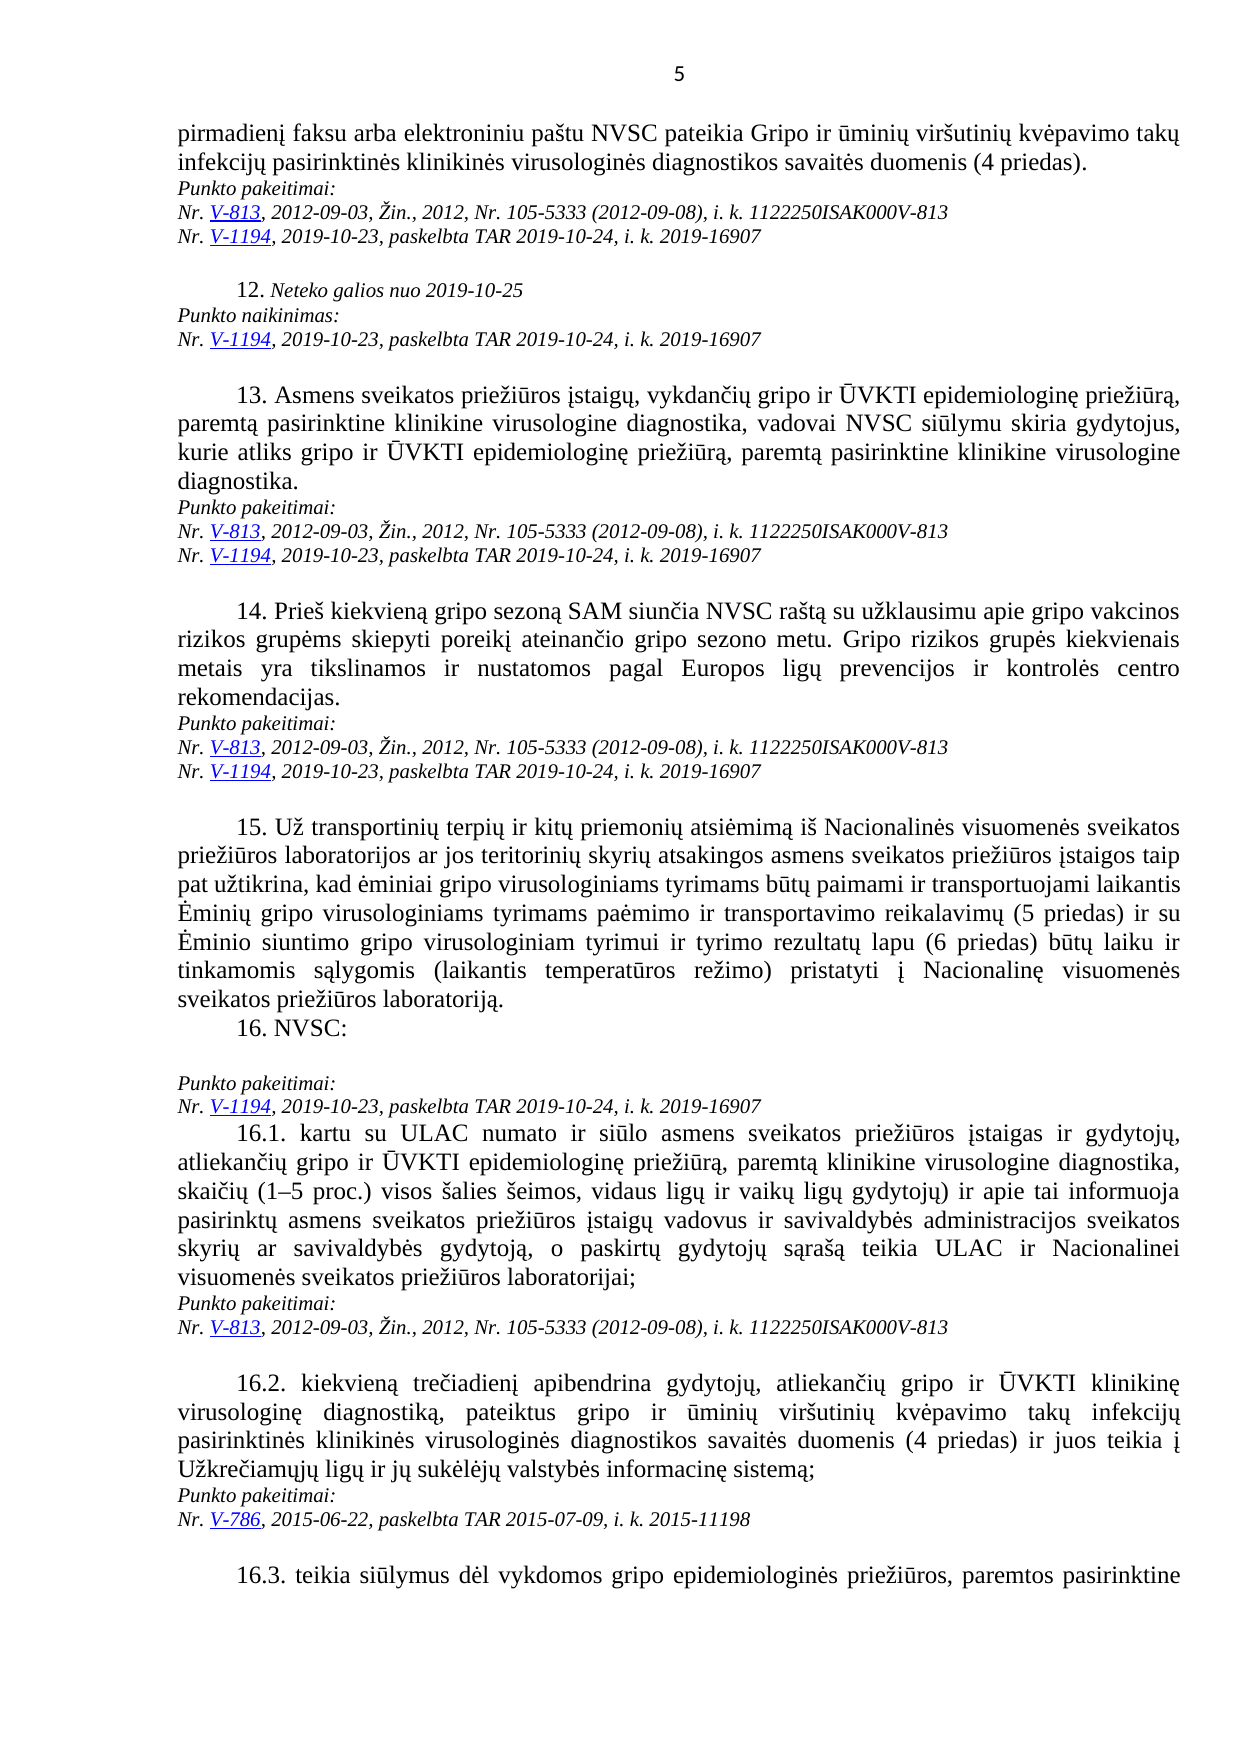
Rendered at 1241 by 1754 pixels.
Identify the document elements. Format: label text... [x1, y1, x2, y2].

text Nr. V-813, 2012-09-03, Žin., 2012, Nr. 105-5333 (2012-09-08), i. k. 1122250ISAK000V-813 [177, 735, 1181, 759]
text 15. Už transportinių terpių ir kitų priemonių atsiėmimą iš Nacionalinės visuomenės sveikatos priežiūros laboratorijos ar jos teritorinių skyrių atsakingos asmens sveikatos priežiūros įstaigos taip pat užtikrina, kad ėminiai gripo virusologiniams tyrimams būtų paimami ir transportuojami laikantis Ėminių gripo virusologiniams tyrimams paėmimo ir transportavimo reikalavimų (5 priedas) ir su Ėminio siuntimo gripo virusologiniam tyrimui ir tyrimo rezultatų lapu (6 priedas) būtų laiku ir tinkamomis sąlygomis (laikantis temperatūros režimo) pristatyti į Nacionalinę visuomenės sveikatos priežiūros laboratoriją. [177, 812, 1181, 1013]
text Nr. V-1194, 2019-10-23, paskelbta TAR 2019-10-24, i. k. 2019-16907 [177, 327, 1181, 351]
text Nr. V-1194, 2019-10-23, paskelbta TAR 2019-10-24, i. k. 2019-16907 [177, 224, 1181, 248]
text Punkto pakeitimai: [177, 176, 1181, 200]
text 16.3. teikia siūlymus dėl vykdomos gripo epidemiologinės priežiūros, paremtos pasirinktine [177, 1560, 1181, 1588]
text Punkto pakeitimai: [177, 1483, 1181, 1507]
text 13. Asmens sveikatos priežiūros įstaigų, vykdančių gripo ir ŪVKTI epidemiologinę priežiūrą, paremtą pasirinktine klinikine virusologine diagnostika, vadovai NVSC siūlymu skiria gydytojus, kurie atliks gripo ir ŪVKTI epidemiologinę priežiūrą, paremtą pasirinktine klinikine virusologine diagnostika. [177, 380, 1181, 495]
text Nr. V-1194, 2019-10-23, paskelbta TAR 2019-10-24, i. k. 2019-16907 [177, 1094, 1181, 1118]
text 16.1. kartu su ULAC numato ir siūlo asmens sveikatos priežiūros įstaigas ir gydytojų, atliekančių gripo ir ŪVKTI epidemiologinę priežiūrą, paremtą klinikine virusologine diagnostika, skaičių (1–5 proc.) visos šalies šeimos, vidaus ligų ir vaikų ligų gydytojų) ir apie tai informuoja pasirinktų asmens sveikatos priežiūros įstaigų vadovus ir savivaldybės administracijos sveikatos skyrių ar savivaldybės gydytoją, o paskirtų gydytojų sąrašą teikia ULAC ir Nacionalinei visuomenės sveikatos priežiūros laboratorijai; [177, 1118, 1181, 1291]
text 12. Neteko galios nuo 2019-10-25 [177, 277, 1181, 303]
text Nr. V-1194, 2019-10-23, paskelbta TAR 2019-10-24, i. k. 2019-16907 [177, 543, 1181, 567]
text Nr. V-1194, 2019-10-23, paskelbta TAR 2019-10-24, i. k. 2019-16907 [177, 759, 1181, 783]
text 16.2. kiekvieną trečiadienį apibendrina gydytojų, atliekančių gripo ir ŪVKTI klinikinę virusologinę diagnostiką, pateiktus gripo ir ūminių viršutinių kvėpavimo takų infekcijų pasirinktinės klinikinės virusologinės diagnostikos savaitės duomenis (4 priedas) ir juos teikia į Užkrečiamųjų ligų ir jų sukėlėjų valstybės informacinę sistemą; [177, 1368, 1181, 1483]
text Punkto pakeitimai: [177, 1291, 1181, 1315]
text Punkto naikinimas: [177, 303, 1181, 327]
text Nr. V-786, 2015-06-22, paskelbta TAR 2015-07-09, i. k. 2015-11198 [177, 1507, 1181, 1531]
text pirmadienį faksu arba elektroniniu paštu NVSC pateikia Gripo ir ūminių viršutinių kvėpavimo takų infekcijų pasirinktinės klinikinės virusologinės diagnostikos savaitės duomenis (4 priedas). [177, 118, 1181, 176]
text 14. Prieš kiekvieną gripo sezoną SAM siunčia NVSC raštą su užklausimu apie gripo vakcinos rizikos grupėms skiepyti poreikį ateinančio gripo sezono metu. Gripo rizikos grupės kiekvienais metais yra tikslinamos ir nustatomos pagal Europos ligų prevencijos ir kontrolės centro rekomendacijas. [177, 596, 1181, 711]
text Nr. V-813, 2012-09-03, Žin., 2012, Nr. 105-5333 (2012-09-08), i. k. 1122250ISAK000V-813 [177, 1315, 1181, 1339]
text Punkto pakeitimai: [177, 711, 1181, 735]
text Punkto pakeitimai: [177, 1070, 1181, 1094]
text 16. NVSC: [177, 1013, 1181, 1042]
text Nr. V-813, 2012-09-03, Žin., 2012, Nr. 105-5333 (2012-09-08), i. k. 1122250ISAK000V-813 [177, 200, 1181, 224]
text Nr. V-813, 2012-09-03, Žin., 2012, Nr. 105-5333 (2012-09-08), i. k. 1122250ISAK000V-813 [177, 519, 1181, 543]
text Punkto pakeitimai: [177, 495, 1181, 519]
